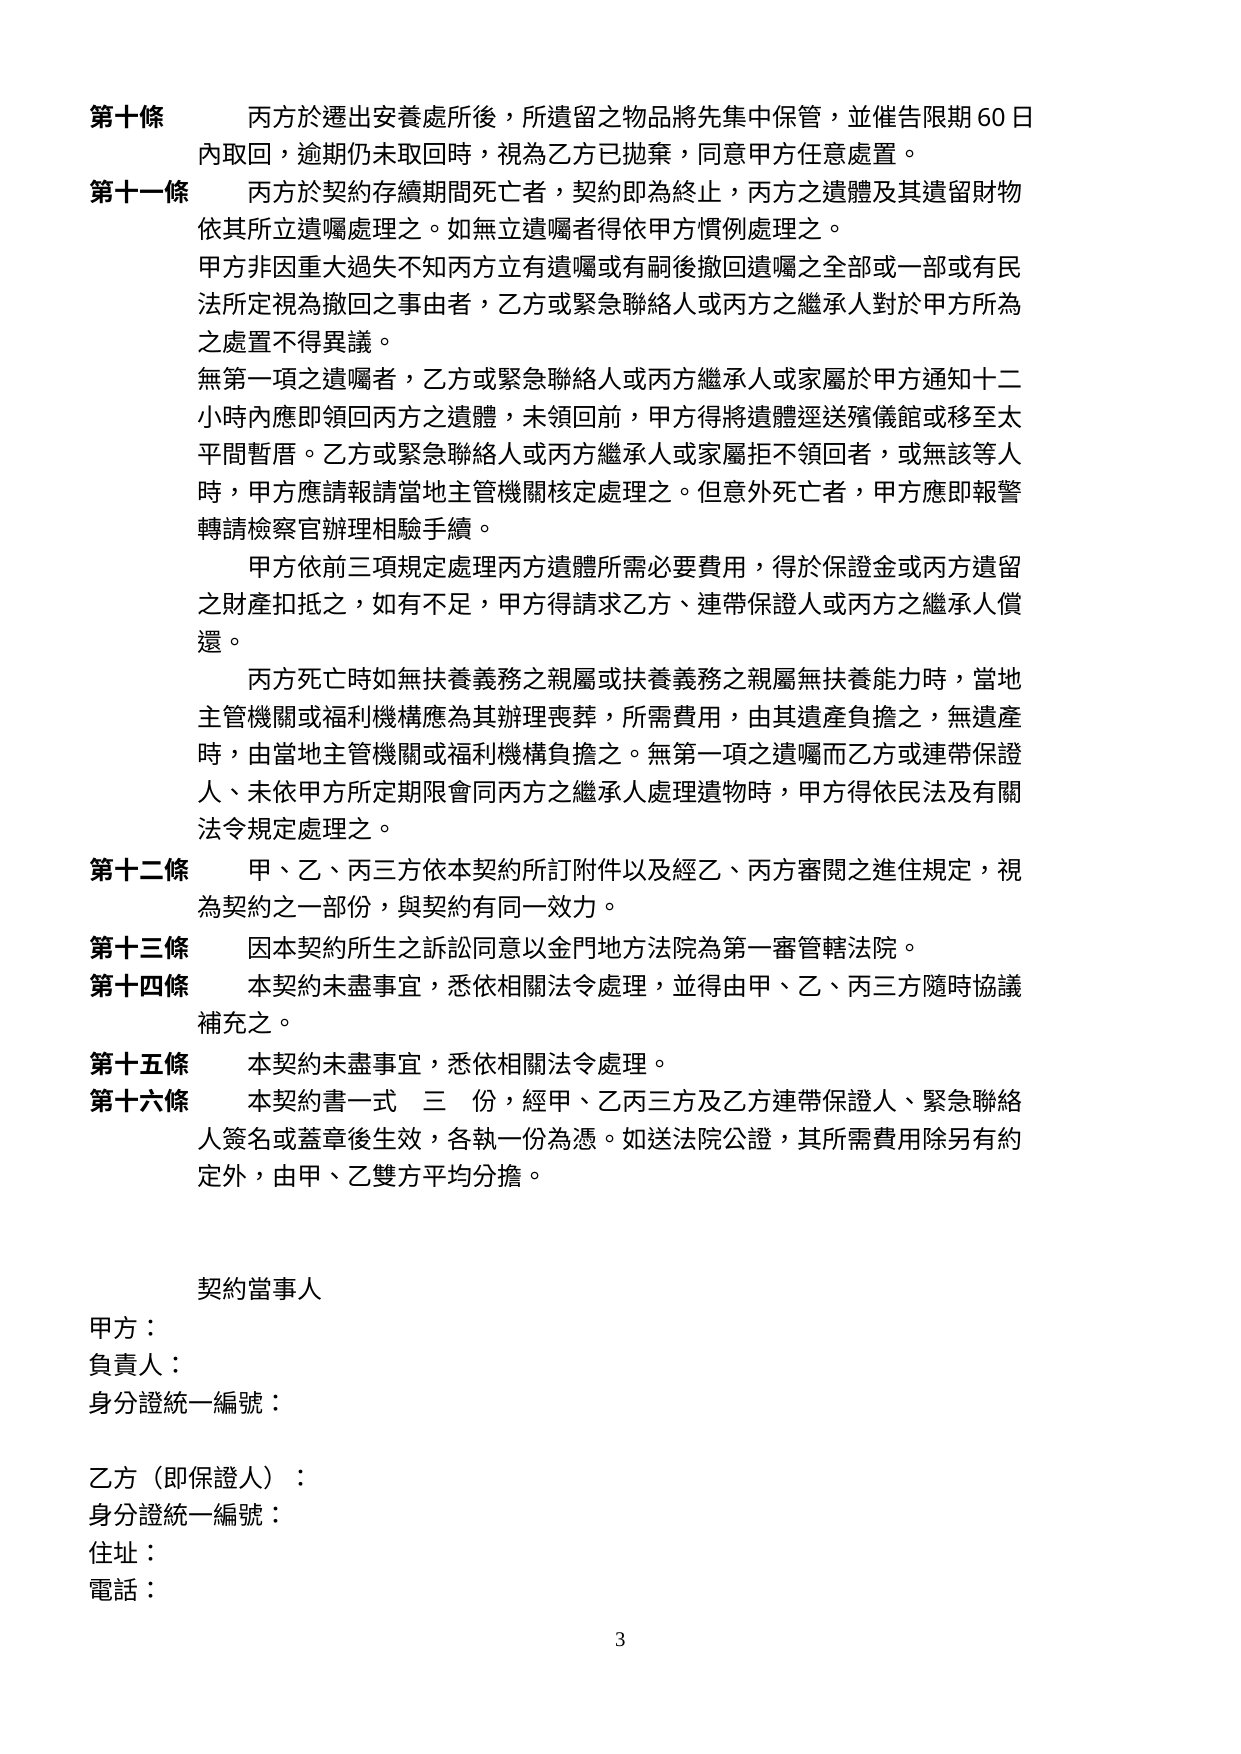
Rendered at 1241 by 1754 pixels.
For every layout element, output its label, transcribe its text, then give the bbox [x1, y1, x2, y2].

table_cell 第十二條 [88, 842, 195, 920]
table_cell 丙方於遷出安養處所後，所遺留之物品將先集中保管，並催告限期60日 內取回，逾期仍未取回時，視為乙方已拋棄，同意甲方任意處置。 丙方於契約存續期間死亡者，契約即為終止，丙方之遺體及其遺留財物依其所立遺囑處理之。如無立遺囑者得依甲方慣例處理之。 甲方非因重大過失不知丙方立有遺囑或有嗣後撤回遺囑之全部或一部或有民法所定視為撤回之事由者，乙方或緊急聯絡人或丙方之繼承人對於甲方所為之處置不得異議。 無第一項之遺囑者，乙方或緊急聯絡人或丙方繼承人或家屬於甲方通知十二小時內應即領回丙方之遺體，未領回前，甲方得將遺體逕送殯儀館或移至太平間暫厝。乙方或緊急聯絡人或丙方繼承人或家屬拒不領回者，或無該等人時，甲方應請報請當地主管機關核定處理之。但意外死亡者，甲方應即報警轉請檢察官辦理相驗手續。 甲方依前三項規定處理丙方遺體所需必要費用，得於保證金或丙方遺留之財產扣抵之，如有不足，甲方得請求乙方、連帶保證人或丙方之繼承人償還。 丙方死亡時如無扶養義務之親屬或扶養義務之親屬無扶養能力時，當地主管機關或福利機構應為其辦理喪葬，所需費用，由其遺產負擔之，無遺產時，由當地主管機關或福利機構負擔之。無第一項之遺囑而乙方或連帶保證人、未依甲方所定期限會同丙方之繼承人處理遺物時，甲方得依民法及有關法令規定處理之。 [195, 89, 1044, 842]
table_cell 第十條 第十一條 [88, 89, 195, 842]
table_cell 第十五條 第十六條 [88, 1036, 195, 1301]
text 身分證統一編號： 住址： [89, 1489, 1152, 1564]
text 乙方（即保證人）： [89, 1451, 1152, 1489]
table_cell 本契約未盡事宜，悉依相關法令處理。 本契約書一式 三 份，經甲、乙丙三方及乙方連帶保證人、緊急聯絡人簽名或蓋章後生效，各執一份為憑。如送法院公證，其所需費用除另有約定外，由甲、乙雙方平均分擔。 契約當事人 [195, 1036, 1044, 1301]
table_cell 第十三條 第十四條 [88, 920, 195, 1036]
table_cell 因本契約所生之訴訟同意以金門地方法院為第一審管轄法院。 本契約未盡事宜，悉依相關法令處理，並得由甲、乙、丙三方隨時協議補充之。 [195, 920, 1044, 1036]
text 甲方： 負責人： 身分證統一編號： [89, 1301, 1152, 1451]
text 電話： [89, 1564, 1152, 1601]
table_cell 甲、乙、丙三方依本契約所訂附件以及經乙、丙方審閱之進住規定，視為契約之一部份，與契約有同一效力。 [195, 842, 1044, 920]
